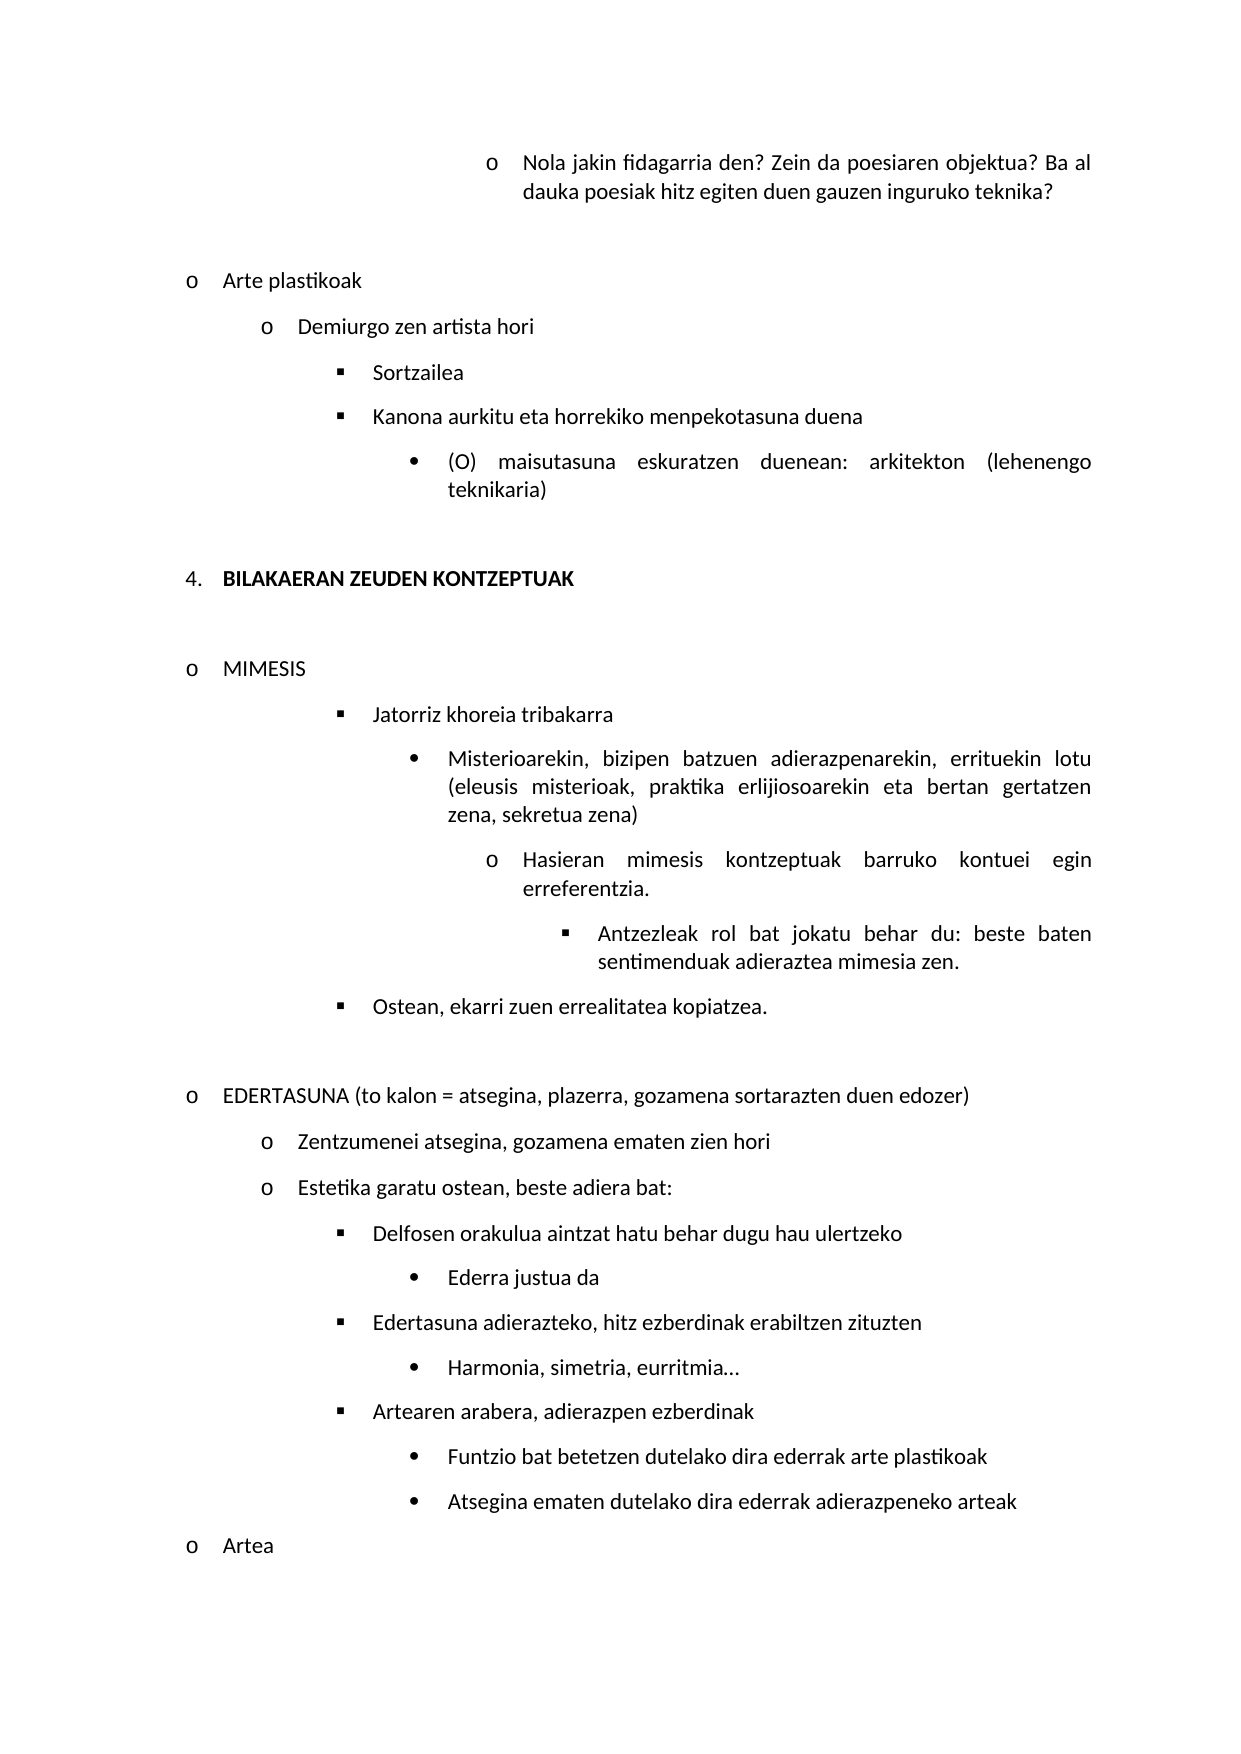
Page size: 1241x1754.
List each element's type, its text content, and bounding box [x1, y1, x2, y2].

list Artearen arabera, adierazpen ezberdinak [335, 1397, 1093, 1425]
list Zentzumenei atsegina, gozamena ematen zien hori [260, 1127, 1093, 1156]
list Hasieran mimesis kontzeptuak barruko kontuei egin erreferentzia. [485, 845, 1093, 902]
list Demiurgo zen artista hori [260, 312, 1093, 341]
list Arte plastikoak [185, 266, 1093, 295]
list BILAKAERAN ZEUDEN KONTZEPTUAK [185, 564, 1093, 593]
list MIMESIS [185, 654, 1093, 683]
list Kanona aurkitu eta horrekiko menpekotasuna duena [335, 402, 1093, 431]
list Harmonia, simetria, eurritmia… [410, 1353, 1093, 1381]
list Edertasuna adierazteko, hitz ezberdinak erabiltzen zituzten [335, 1308, 1093, 1336]
list Ostean, ekarri zuen errealitatea kopiatzea. [335, 992, 1093, 1020]
list Ederra justua da [410, 1263, 1093, 1291]
list EDERTASUNA (to kalon = atsegina, plazerra, gozamena sortarazten duen edozer) [185, 1081, 1093, 1110]
list Jatorriz khoreia tribakarra [335, 700, 1093, 728]
list Sortzailea [335, 358, 1093, 386]
list Atsegina ematen dutelako dira ederrak adierazpeneko arteak [410, 1487, 1093, 1515]
list (O) maisutasuna eskuratzen duenean: arkitekton (lehenengo teknikaria) [410, 447, 1093, 503]
list Artea [185, 1531, 1093, 1561]
list Delfosen orakulua aintzat hatu behar dugu hau ulertzeko [335, 1219, 1093, 1247]
list Nola jakin fidagarria den? Zein da poesiaren objektua? Ba al dauka poesiak hitz egiten duen gauzen inguruko teknika? [485, 148, 1093, 205]
list Antzezleak rol bat jokatu behar du: beste baten sentimenduak adieraztea mimesia zen. [560, 919, 1093, 975]
list Misterioarekin, bizipen batzuen adierazpenarekin, errituekin lotu (eleusis misterioak, praktika erlijiosoarekin eta bertan gertatzen zena, sekretua zena) [410, 744, 1093, 828]
list Funtzio bat betetzen dutelako dira ederrak arte plastikoak [410, 1442, 1093, 1470]
list Estetika garatu ostean, beste adiera bat: [260, 1173, 1093, 1202]
